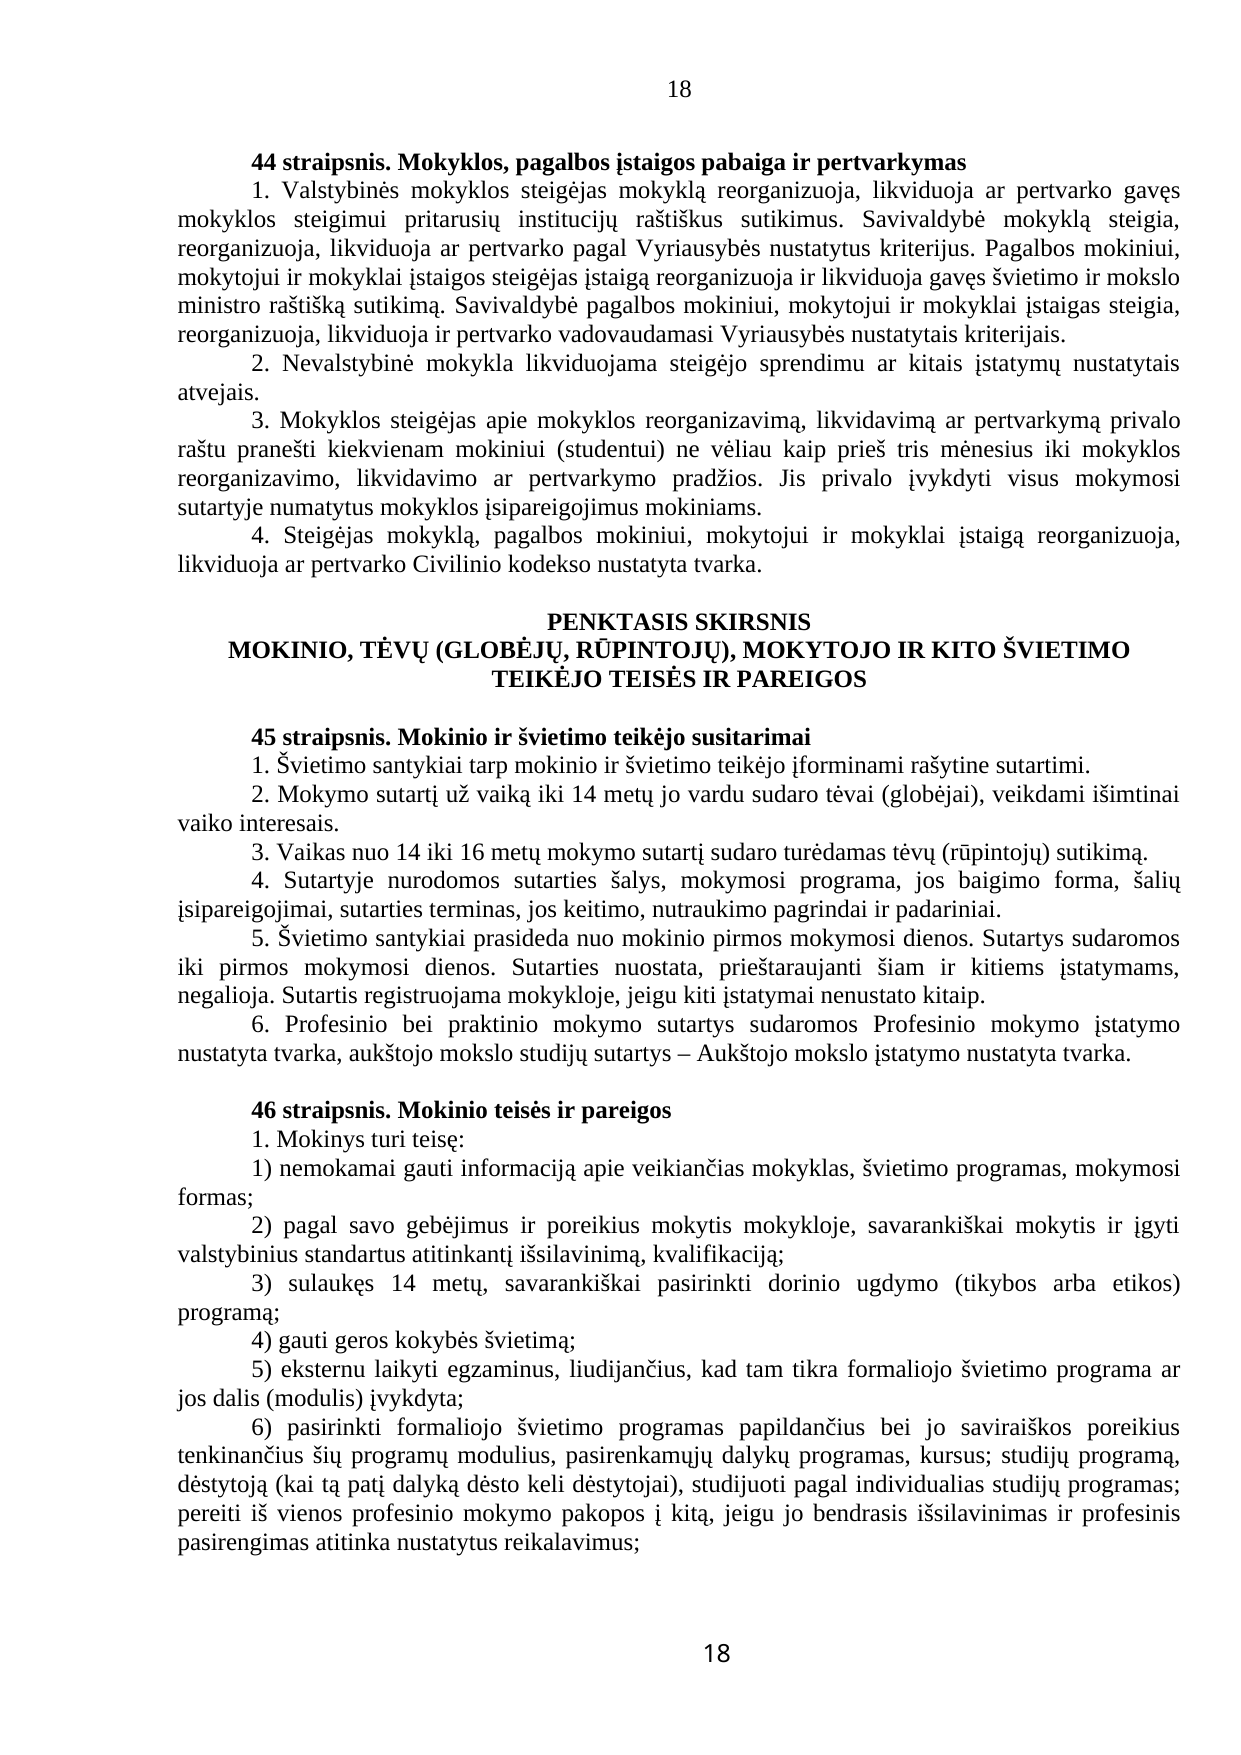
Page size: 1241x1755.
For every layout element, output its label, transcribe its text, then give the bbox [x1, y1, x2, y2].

text 1. Valstybinės mokyklos steigėjas mokyklą reorganizuoja, likviduoja ar pertvarko gavęs mokyklos steigimui pritarusių institucijų raštiškus sutikimus. Savivaldybė mokyklą steigia, reorganizuoja, likviduoja ar pertvarko pagal Vyriausybės nustatytus kriterijus. Pagalbos mokiniui, mokytojui ir mokyklai įstaigos steigėjas įstaigą reorganizuoja ir likviduoja gavęs švietimo ir mokslo ministro raštišką sutikimą. Savivaldybė pagalbos mokiniui, mokytojui ir mokyklai įstaigas steigia, reorganizuoja, likviduoja ir pertvarko vadovaudamasi Vyriausybės nustatytais kriterijais. [177, 176, 1181, 348]
text 4) gauti geros kokybės švietimą; [177, 1326, 1181, 1354]
text 3) sulaukęs 14 metų, savarankiškai pasirinkti dorinio ugdymo (tikybos arba etikos) programą; [177, 1268, 1181, 1326]
text 2. Mokymo sutartį už vaiką iki 14 metų jo vardu sudaro tėvai (globėjai), veikdami išimtinai vaiko interesais. [177, 779, 1181, 837]
text 3. Vaikas nuo 14 iki 16 metų mokymo sutartį sudaro turėdamas tėvų (rūpintojų) sutikimą. [177, 837, 1181, 866]
text 44 straipsnis. Mokyklos, pagalbos įstaigos pabaiga ir pertvarkymas [177, 147, 1181, 176]
text 3. Mokyklos steigėjas apie mokyklos reorganizavimą, likvidavimą ar pertvarkymą privalo raštu pranešti kiekvienam mokiniui (studentui) ne vėliau kaip prieš tris mėnesius iki mokyklos reorganizavimo, likvidavimo ar pertvarkymo pradžios. Jis privalo įvykdyti visus mokymosi sutartyje numatytus mokyklos įsipareigojimus mokiniams. [177, 406, 1181, 521]
text PENKTASIS SKIRSNIS [177, 607, 1181, 636]
text 4. Sutartyje nurodomos sutarties šalys, mokymosi programa, jos baigimo forma, šalių įsipareigojimai, sutarties terminas, jos keitimo, nutraukimo pagrindai ir padariniai. [177, 866, 1181, 923]
text 1) nemokamai gauti informaciją apie veikiančias mokyklas, švietimo programas, mokymosi formas; [177, 1153, 1181, 1211]
text 6) pasirinkti formaliojo švietimo programas papildančius bei jo saviraiškos poreikius tenkinančius šių programų modulius, pasirenkamųjų dalykų programas, kursus; studijų programą, dėstytoją (kai tą patį dalyką dėsto keli dėstytojai), studijuoti pagal individualias studijų programas; pereiti iš vienos profesinio mokymo pakopos į kitą, jeigu jo bendrasis išsilavinimas ir profesinis pasirengimas atitinka nustatytus reikalavimus; [177, 1412, 1181, 1556]
text 2. Nevalstybinė mokykla likviduojama steigėjo sprendimu ar kitais įstatymų nustatytais atvejais. [177, 348, 1181, 406]
text 2) pagal savo gebėjimus ir poreikius mokytis mokykloje, savarankiškai mokytis ir įgyti valstybinius standartus atitinkantį išsilavinimą, kvalifikaciją; [177, 1211, 1181, 1268]
text 1. Mokinys turi teisę: [177, 1124, 1181, 1153]
text 45 straipsnis. Mokinio ir švietimo teikėjo susitarimai [177, 722, 1181, 751]
text MOKINIO, TĖVŲ (globėjų, rūpintojų), MOKYTOJO IR KITO ŠVIETIMO TEIKĖJO TEISĖS IR PAREIGOS [177, 636, 1181, 693]
text 1. Švietimo santykiai tarp mokinio ir švietimo teikėjo įforminami rašytine sutartimi. [177, 751, 1181, 779]
text 46 straipsnis. Mokinio teisės ir pareigos [177, 1096, 1181, 1124]
text 6. Profesinio bei praktinio mokymo sutartys sudaromos Profesinio mokymo įstatymo nustatyta tvarka, aukštojo mokslo studijų sutartys – Aukštojo mokslo įstatymo nustatyta tvarka. [177, 1009, 1181, 1067]
text 5. Švietimo santykiai prasideda nuo mokinio pirmos mokymosi dienos. Sutartys sudaromos iki pirmos mokymosi dienos. Sutarties nuostata, prieštaraujanti šiam ir kitiems įstatymams, negalioja. Sutartis registruojama mokykloje, jeigu kiti įstatymai nenustato kitaip. [177, 923, 1181, 1009]
text 5) eksternu laikyti egzaminus, liudijančius, kad tam tikra formaliojo švietimo programa ar jos dalis (modulis) įvykdyta; [177, 1354, 1181, 1412]
text 4. Steigėjas mokyklą, pagalbos mokiniui, mokytojui ir mokyklai įstaigą reorganizuoja, likviduoja ar pertvarko Civilinio kodekso nustatyta tvarka. [177, 521, 1181, 578]
